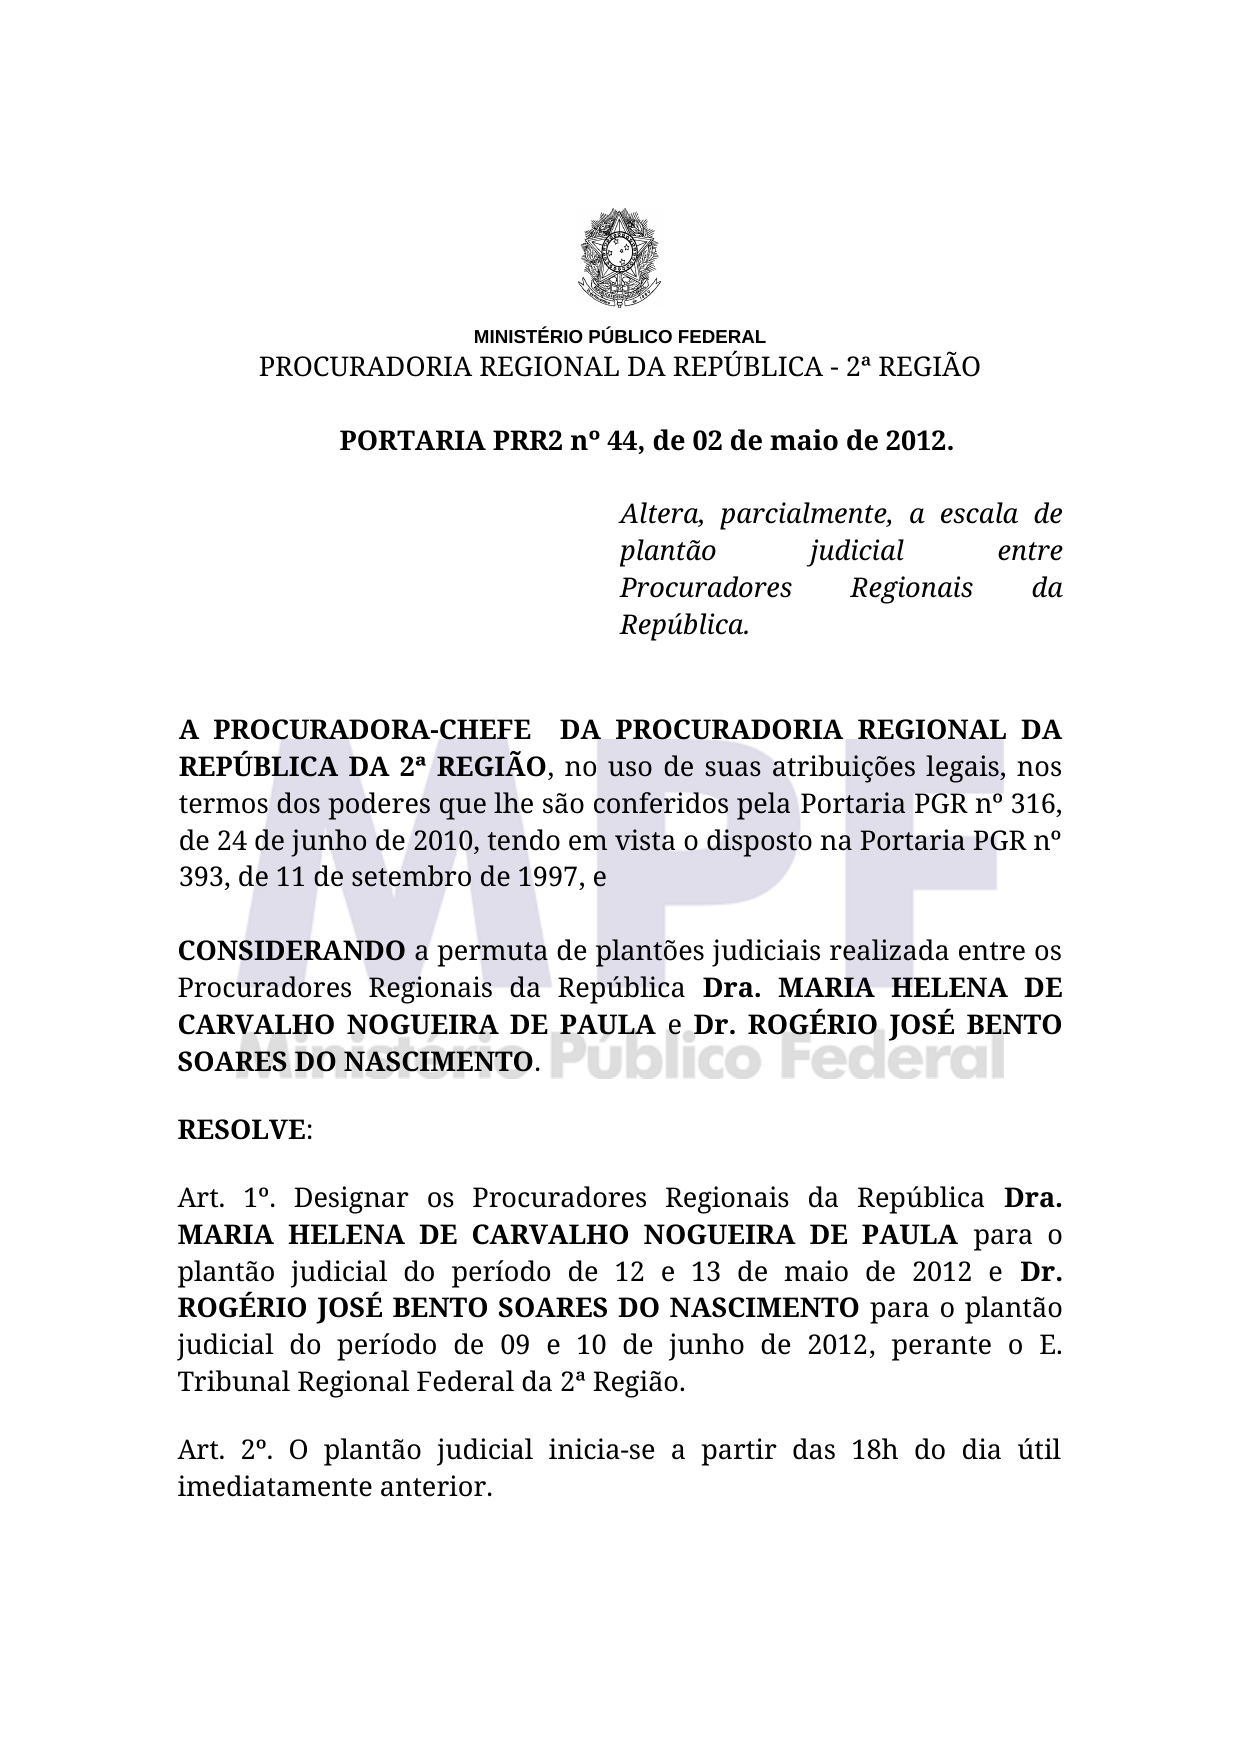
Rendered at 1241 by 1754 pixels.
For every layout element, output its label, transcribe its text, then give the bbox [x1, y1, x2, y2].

text PROCURADORIA REGIONAL DA REPÚBLICA - 2ª REGIÃO [177, 347, 1063, 384]
text RESOLVE: [177, 1110, 1063, 1147]
subtitle PORTARIA PRR2 nº 44, de 02 de maio de 2012. [177, 421, 1063, 458]
picture [577, 208, 663, 308]
picture [236, 895, 1004, 932]
text A PROCURADORA-CHEFE DA PROCURADORIA REGIONAL DA REPÚBLICA DA 2ª REGIÃO, no uso de suas atribuições legais, nos termos dos poderes que lhe são conferidos pela Portaria PGR nº 316, de 24 de junho de 2010, tendo em vista o disposto na Portaria PGR nº 393, de 11 de setembro de 1997, e [178, 710, 1063, 895]
text CONSIDERANDO a permuta de plantões judiciais realizada entre os Procuradores Regionais da República Dra. MARIA HELENA DE CARVALHO NOGUEIRA DE PAULA e Dr. ROGÉRIO JOSÉ BENTO SOARES DO NASCIMENTO. [177, 932, 1063, 1079]
text Art. 1º. Designar os Procuradores Regionais da República Dra. MARIA HELENA DE CARVALHO NOGUEIRA DE PAULA para o plantão judicial do período de 12 e 13 de maio de 2012 e Dr. ROGÉRIO JOSÉ BENTO SOARES DO NASCIMENTO para o plantão judicial do período de 09 e 10 de junho de 2012, perante o E. Tribunal Regional Federal da 2ª Região. [177, 1178, 1063, 1399]
text Altera, parcialmente, a escala de plantão judicial entre Procuradores Regionais da República. [620, 495, 1063, 642]
text Art. 2º. O plantão judicial inicia-se a partir das 18h do dia útil imediatamente anterior. [177, 1431, 1063, 1504]
text MINISTÉRIO PÚBLICO FEDERAL [177, 326, 1063, 347]
